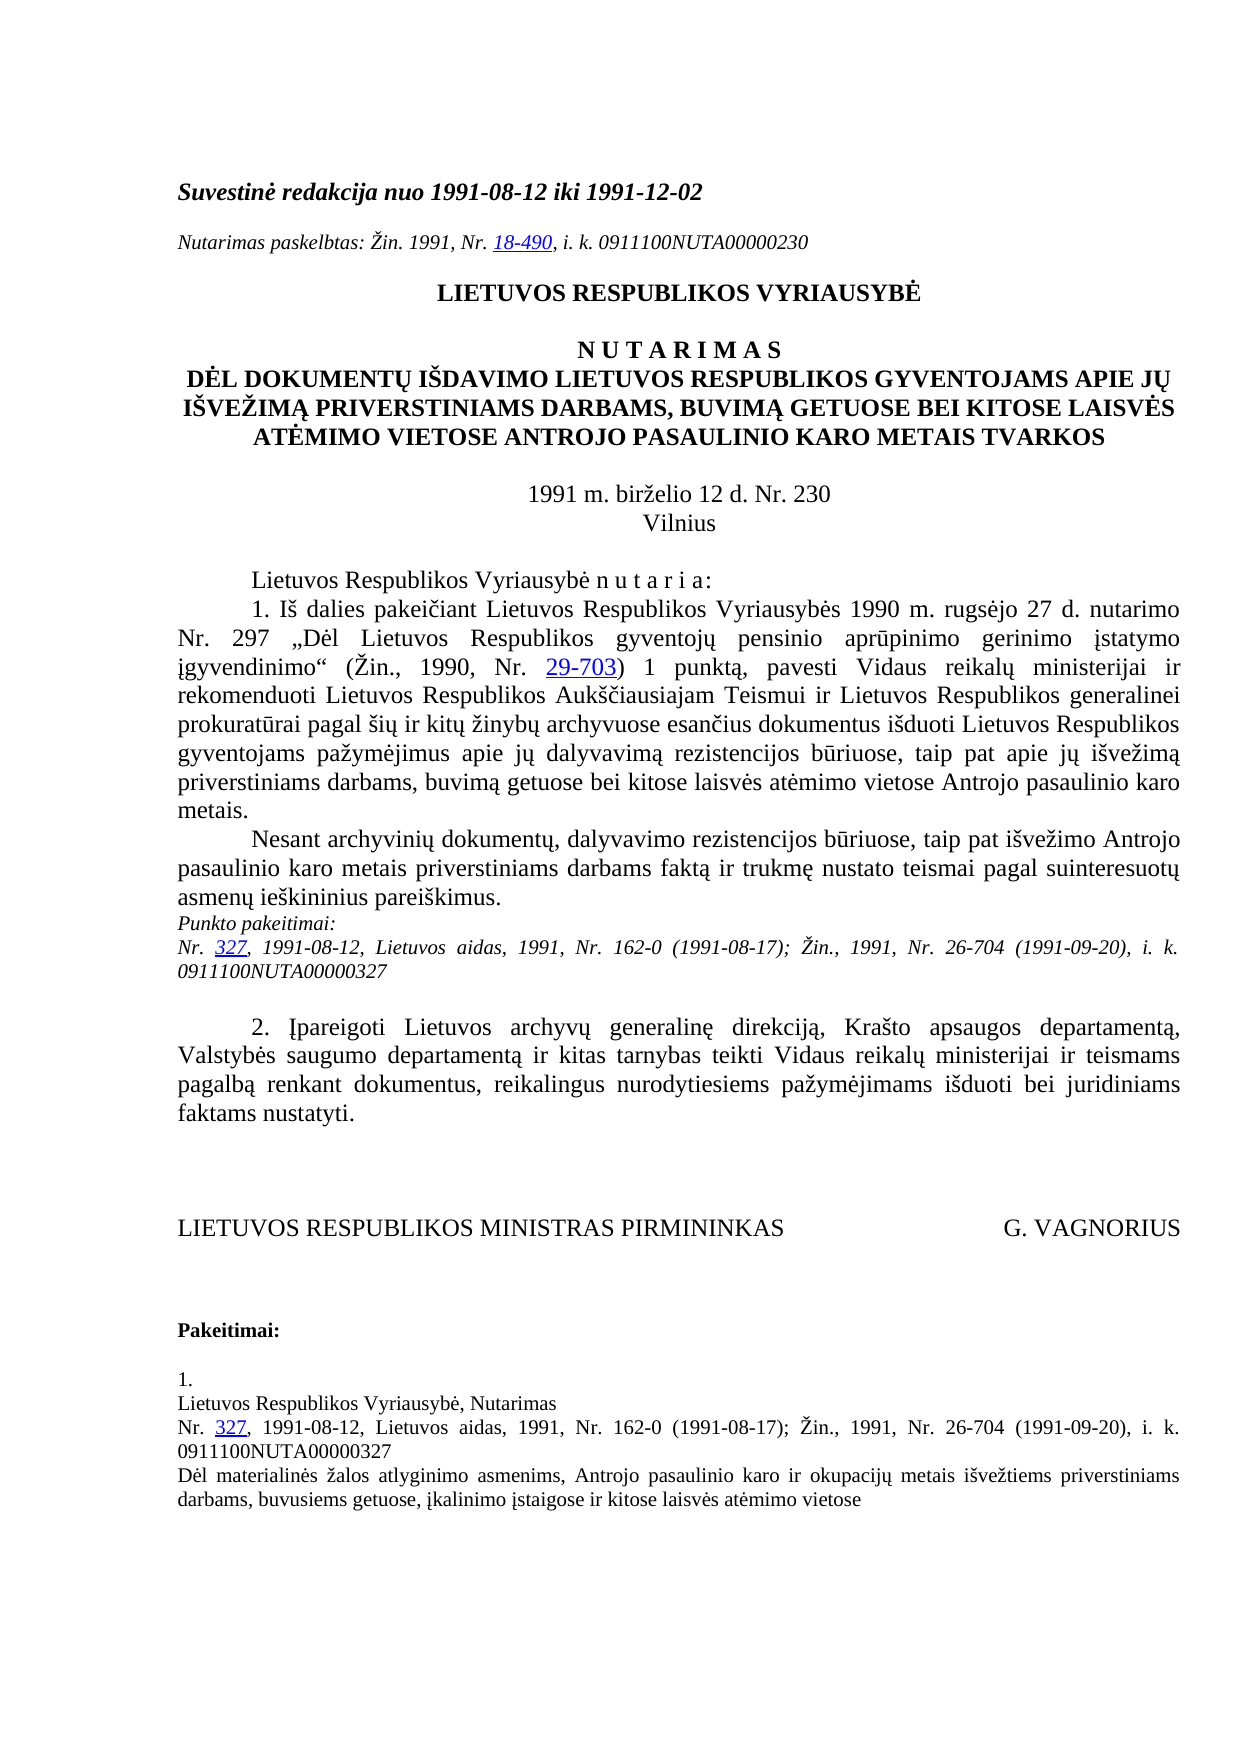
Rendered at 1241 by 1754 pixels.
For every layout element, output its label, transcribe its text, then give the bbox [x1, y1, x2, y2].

text Pakeitimai: [177, 1318, 1181, 1342]
text Lietuvos Respublikos Vyriausybė, Nutarimas [177, 1391, 1181, 1415]
text Lietuvos Respublikos Vyriausybė nutaria: [177, 566, 1181, 594]
text 1991 m. birželio 12 d. Nr. 230 [177, 479, 1181, 508]
text 1. [177, 1367, 1181, 1391]
text Nr. 327, 1991-08-12, Lietuvos aidas, 1991, Nr. 162-0 (1991-08-17); Žin., 1991, Nr. 26-704 (1991-09-20), i. k. 0911100NUTA00000327 [177, 935, 1181, 983]
text Nesant archyvinių dokumentų, dalyvavimo rezistencijos būriuose, taip pat išvežimo Antrojo pasaulinio karo metais priverstiniams darbams faktą ir trukmę nustato teismai pagal suinteresuotų asmenų ieškininius pareiškimus. [177, 824, 1181, 911]
text Nutarimas paskelbtas: Žin. 1991, Nr. 18-490, i. k. 0911100NUTA00000230 [177, 230, 1181, 254]
text Punkto pakeitimai: [177, 911, 1181, 935]
text 2. Įpareigoti Lietuvos archyvų generalinę direkciją, Krašto apsaugos departamentą, Valstybės saugumo departamentą ir kitas tarnybas teikti Vidaus reikalų ministerijai ir teismams pagalbą renkant dokumentus, reikalingus nurodytiesiems pažymėjimams išduoti bei juridiniams faktams nustatyti. [177, 1012, 1181, 1127]
text Nr. 327, 1991-08-12, Lietuvos aidas, 1991, Nr. 162-0 (1991-08-17); Žin., 1991, Nr. 26-704 (1991-09-20), i. k. 0911100NUTA00000327 [177, 1415, 1181, 1463]
text N U T A R I M A S [177, 336, 1181, 364]
text LIETUVOS RESPUBLIKOS VYRIAUSYBĖ [177, 278, 1181, 307]
text LIETUVOS RESPUBLIKOS MINISTRAS PIRMININKAS G. VAGNORIUS [177, 1213, 1181, 1242]
text Suvestinė redakcija nuo 1991-08-12 iki 1991-12-02 [177, 177, 1181, 206]
text 1. Iš dalies pakeičiant Lietuvos Respublikos Vyriausybės 1990 m. rugsėjo 27 d. nutarimo Nr. 297 „Dėl Lietuvos Respublikos gyventojų pensinio aprūpinimo gerinimo įstatymo įgyvendinimo“ (Žin., 1990, Nr. 29-703) 1 punktą, pavesti Vidaus reikalų ministerijai ir rekomenduoti Lietuvos Respublikos Aukščiausiajam Teismui ir Lietuvos Respublikos generalinei prokuratūrai pagal šių ir kitų žinybų archyvuose esančius dokumentus išduoti Lietuvos Respublikos gyventojams pažymėjimus apie jų dalyvavimą rezistencijos būriuose, taip pat apie jų išvežimą priverstiniams darbams, buvimą getuose bei kitose laisvės atėmimo vietose Antrojo pasaulinio karo metais. [177, 594, 1181, 824]
text DĖL DOKUMENTŲ IŠDAVIMO LIETUVOS RESPUBLIKOS GYVENTOJAMS APIE JŲ IŠVEŽIMĄ PRIVERSTINIAMS DARBAMS, BUVIMĄ GETUOSE BEI KITOSE LAISVĖS ATĖMIMO VIETOSE ANTROJO PASAULINIO KARO METAIS TVARKOS [177, 364, 1181, 451]
text Dėl materialinės žalos atlyginimo asmenims, Antrojo pasaulinio karo ir okupacijų metais išvežtiems priverstiniams darbams, buvusiems getuose, įkalinimo įstaigose ir kitose laisvės atėmimo vietose [177, 1463, 1181, 1511]
text Vilnius [177, 508, 1181, 537]
